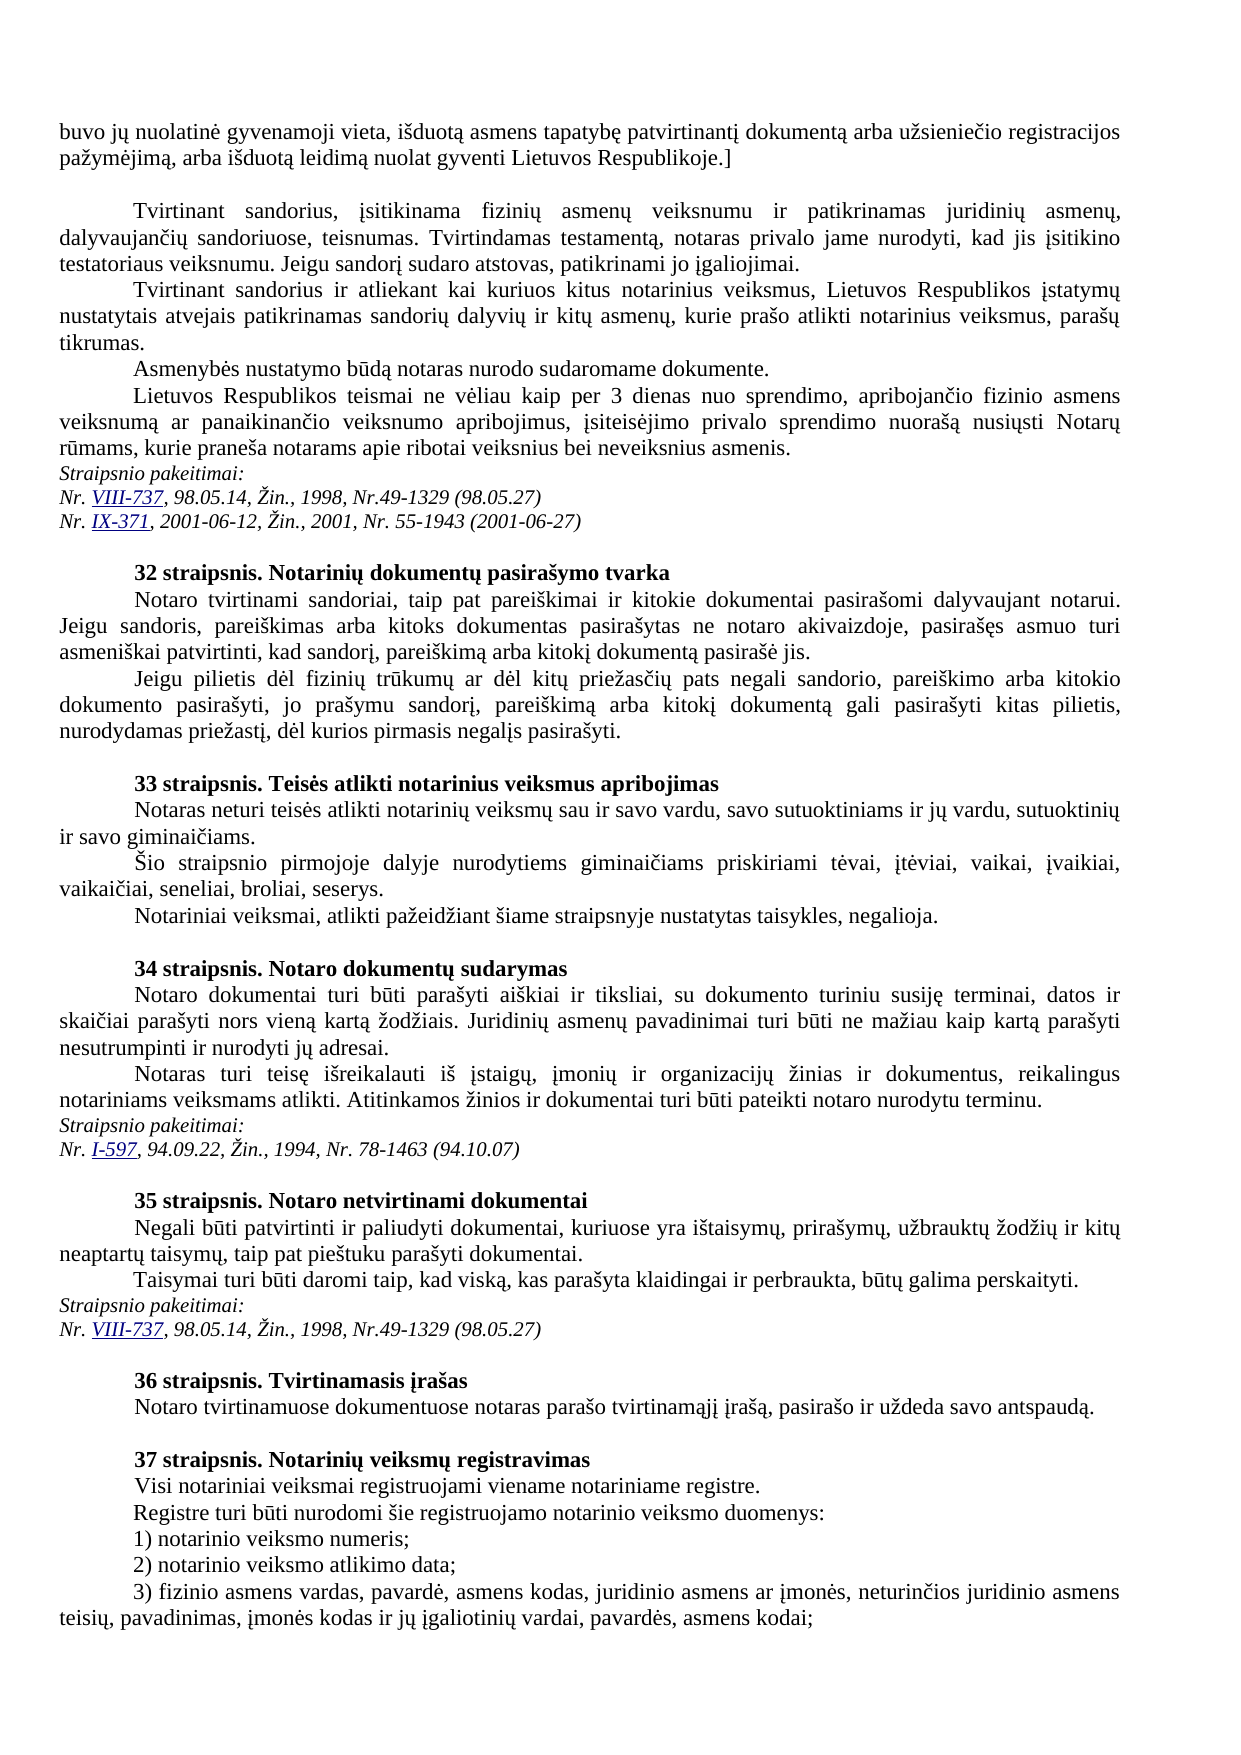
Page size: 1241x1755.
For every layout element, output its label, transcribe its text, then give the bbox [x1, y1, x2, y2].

text Notaro tvirtinami sandoriai, taip pat pareiškimai ir kitokie dokumentai pasirašomi dalyvaujant notarui. Jeigu sandoris, pareiškimas arba kitoks dokumentas pasirašytas ne notaro akivaizdoje, pasirašęs asmuo turi asmeniškai patvirtinti, kad sandorį, pareiškimą arba kitokį dokumentą pasirašė jis. [59, 586, 1122, 665]
text 32 straipsnis. Notarinių dokumentų pasirašymo tvarka [59, 559, 1122, 586]
text 37 straipsnis. Notarinių veiksmų registravimas [59, 1446, 1122, 1472]
text 36 straipsnis. Tvirtinamasis įrašas [59, 1367, 1122, 1393]
text Notaras neturi teisės atlikti notarinių veiksmų sau ir savo vardu, savo sutuoktiniams ir jų vardu, sutuoktinių ir savo giminaičiams. [59, 796, 1122, 849]
text Visi notariniai veiksmai registruojami viename notariniame registre. [59, 1472, 1122, 1499]
text Straipsnio pakeitimai: [59, 1293, 1122, 1317]
text Straipsnio pakeitimai: [59, 461, 1122, 485]
text Nr. IX-371, 2001-06-12, Žin., 2001, Nr. 55-1943 (2001-06-27) [59, 509, 1122, 533]
text Notaro tvirtinamuose dokumentuose notaras parašo tvirtinamąjį įrašą, pasirašo ir uždeda savo antspaudą. [59, 1393, 1122, 1420]
text 2) notarinio veiksmo atlikimo data; [59, 1552, 1122, 1578]
text Negali būti patvirtinti ir paliudyti dokumentai, kuriuose yra ištaisymų, prirašymų, užbrauktų žodžių ir kitų neaptartų taisymų, taip pat pieštuku parašyti dokumentai. [59, 1213, 1122, 1266]
text Nr. I-597, 94.09.22, Žin., 1994, Nr. 78-1463 (94.10.07) [59, 1137, 1122, 1161]
text 35 straipsnis. Notaro netvirtinami dokumentai [59, 1187, 1122, 1213]
text Taisymai turi būti daromi taip, kad viską, kas parašyta klaidingai ir perbraukta, būtų galima perskaityti. [59, 1266, 1122, 1293]
text Nr. VIII-737, 98.05.14, Žin., 1998, Nr.49-1329 (98.05.27) [59, 1317, 1122, 1341]
text Jeigu pilietis dėl fizinių trūkumų ar dėl kitų priežasčių pats negali sandorio, pareiškimo arba kitokio dokumento pasirašyti, jo prašymu sandorį, pareiškimą arba kitokį dokumentą gali pasirašyti kitas pilietis, nurodydamas priežastį, dėl kurios pirmasis negalįs pasirašyti. [59, 665, 1122, 744]
text Šio straipsnio pirmojoje dalyje nurodytiems giminaičiams priskiriami tėvai, įtėviai, vaikai, įvaikiai, vaikaičiai, seneliai, broliai, seserys. [59, 849, 1122, 902]
text 3) fizinio asmens vardas, pavardė, asmens kodas, juridinio asmens ar įmonės, neturinčios juridinio asmens teisių, pavadinimas, įmonės kodas ir jų įgaliotinių vardai, pavardės, asmens kodai; [59, 1578, 1122, 1631]
text Lietuvos Respublikos teismai ne vėliau kaip per 3 dienas nuo sprendimo, apribojančio fizinio asmens veiksnumą ar panaikinančio veiksnumo apribojimus, įsiteisėjimo privalo sprendimo nuorašą nusiųsti Notarų rūmams, kurie praneša notarams apie ribotai veiksnius bei neveiksnius asmenis. [59, 382, 1122, 461]
text 1) notarinio veiksmo numeris; [59, 1525, 1122, 1552]
text buvo jų nuolatinė gyvenamoji vieta, išduotą asmens tapatybę patvirtinantį dokumentą arba užsieniečio registracijos pažymėjimą, arba išduotą leidimą nuolat gyventi Lietuvos Respublikoje.] [59, 118, 1122, 171]
text 34 straipsnis. Notaro dokumentų sudarymas [59, 954, 1122, 981]
text Registre turi būti nurodomi šie registruojamo notarinio veiksmo duomenys: [59, 1499, 1122, 1525]
text Tvirtinant sandorius ir atliekant kai kuriuos kitus notarinius veiksmus, Lietuvos Respublikos įstatymų nustatytais atvejais patikrinamas sandorių dalyvių ir kitų asmenų, kurie prašo atlikti notarinius veiksmus, parašų tikrumas. [59, 276, 1122, 355]
text Straipsnio pakeitimai: [59, 1113, 1122, 1137]
text 33 straipsnis. Teisės atlikti notarinius veiksmus apribojimas [59, 770, 1122, 796]
text Notaro dokumentai turi būti parašyti aiškiai ir tiksliai, su dokumento turiniu susiję terminai, datos ir skaičiai parašyti nors vieną kartą žodžiais. Juridinių asmenų pavadinimai turi būti ne mažiau kaip kartą parašyti nesutrumpinti ir nurodyti jų adresai. [59, 981, 1122, 1060]
text Notariniai veiksmai, atlikti pažeidžiant šiame straipsnyje nustatytas taisykles, negalioja. [59, 902, 1122, 928]
text Notaras turi teisę išreikalauti iš įstaigų, įmonių ir organizacijų žinias ir dokumentus, reikalingus notariniams veiksmams atlikti. Atitinkamos žinios ir dokumentai turi būti pateikti notaro nurodytu terminu. [59, 1060, 1122, 1113]
text Tvirtinant sandorius, įsitikinama fizinių asmenų veiksnumu ir patikrinamas juridinių asmenų, dalyvaujančių sandoriuose, teisnumas. Tvirtindamas testamentą, notaras privalo jame nurodyti, kad jis įsitikino testatoriaus veiksnumu. Jeigu sandorį sudaro atstovas, patikrinami jo įgaliojimai. [59, 197, 1122, 276]
text Asmenybės nustatymo būdą notaras nurodo sudaromame dokumente. [59, 355, 1122, 382]
text Nr. VIII-737, 98.05.14, Žin., 1998, Nr.49-1329 (98.05.27) [59, 485, 1122, 509]
